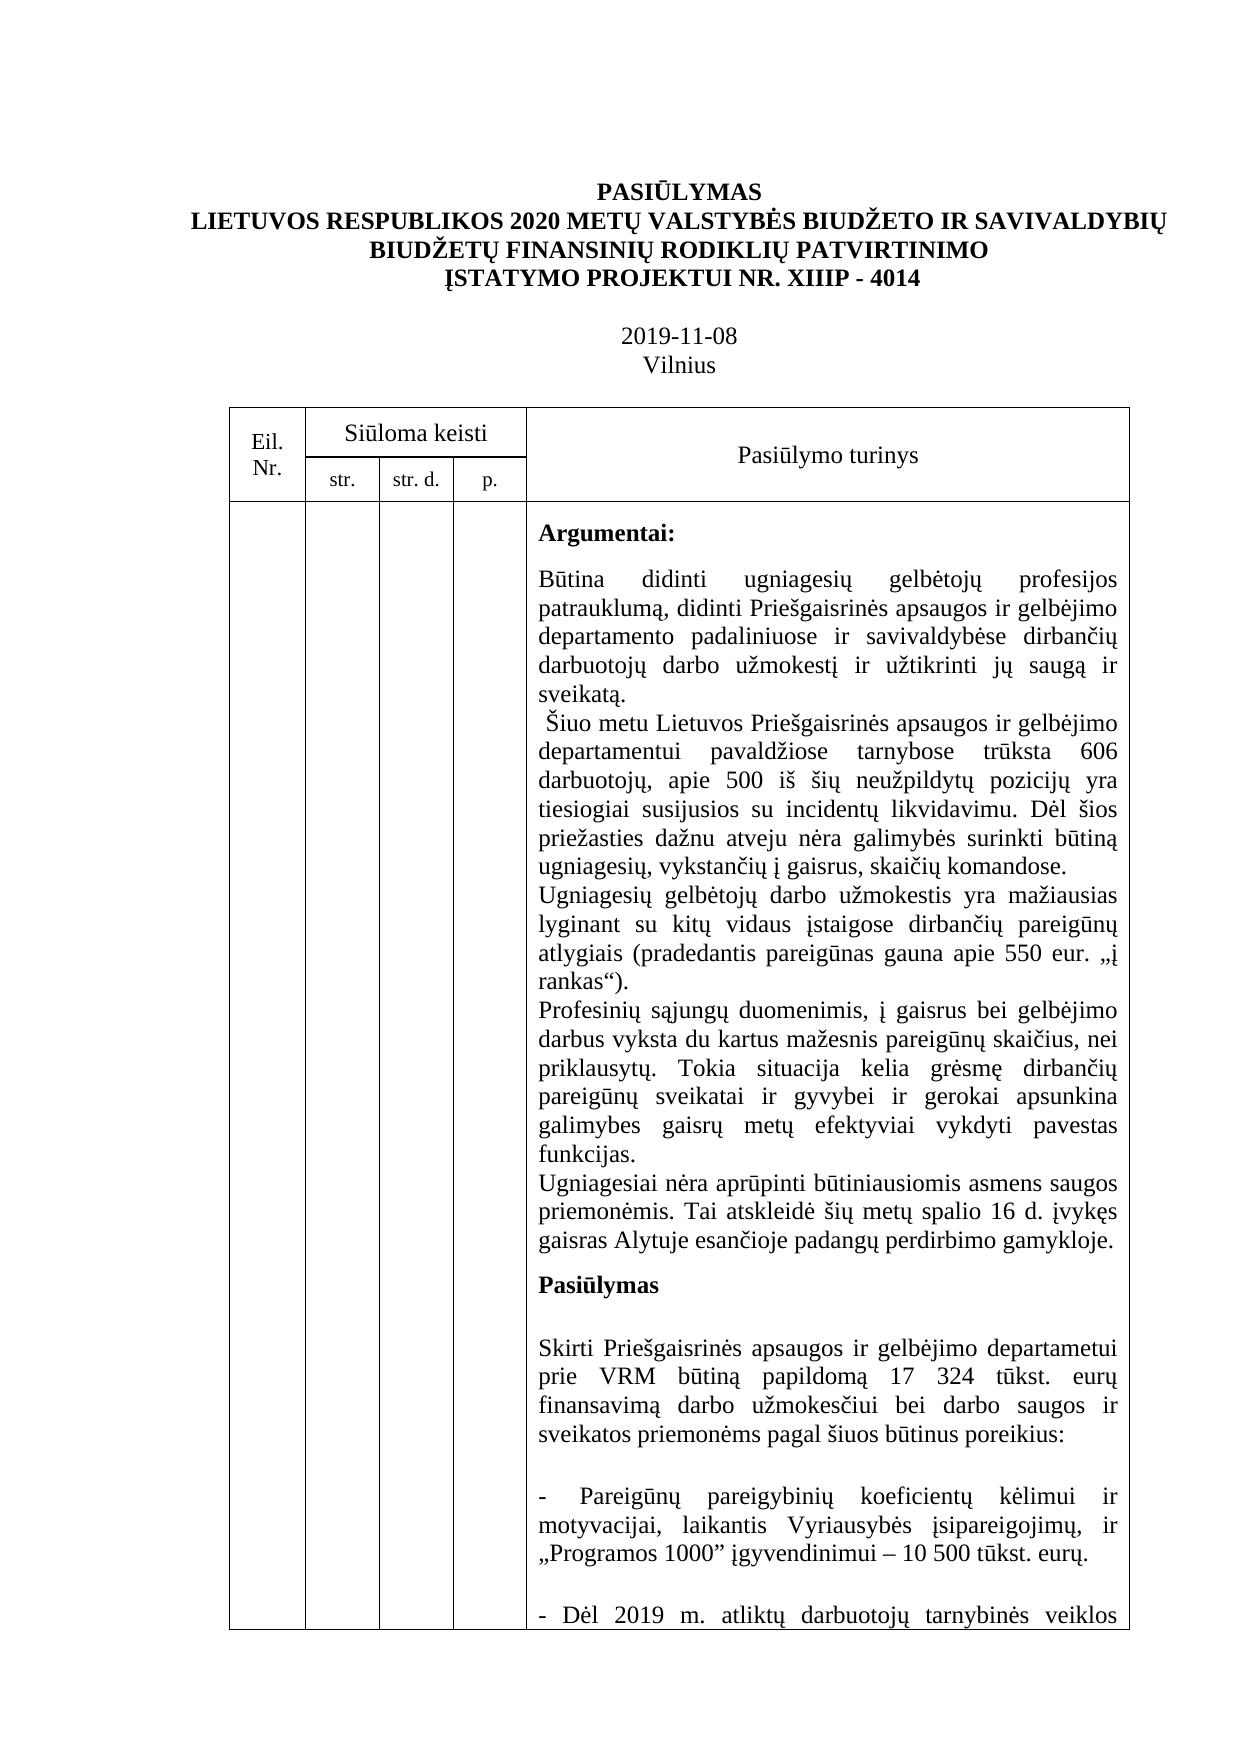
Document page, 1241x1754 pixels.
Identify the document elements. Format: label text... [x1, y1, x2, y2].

text 2019-11-08 [177, 321, 1181, 350]
table_cell p. [454, 458, 526, 501]
text LIETUVOS RESPUBLIKOS 2020 METŲ VALSTYBĖS BIUDŽETO IR SAVIVALDYBIŲ BIUDŽETŲ FINANSINIŲ RODIKLIŲ PATVIRTINIMO [177, 206, 1181, 263]
text Vilnius [177, 350, 1181, 378]
table_cell [230, 502, 305, 1629]
table_cell [380, 502, 453, 1629]
table_header Pasiūlymo turinys [527, 408, 1129, 501]
text ĮSTATYMO PROJEKTUI NR. XIIIP - 4014 [177, 263, 1181, 292]
table_cell str. [306, 458, 379, 501]
table_cell str. d. [380, 458, 453, 501]
table_header Eil. Nr. [230, 408, 305, 501]
table_cell [306, 502, 379, 1629]
table_cell [454, 502, 526, 1629]
table_header Siūloma keisti [306, 408, 526, 456]
table_cell Argumentai: Būtina didinti ugniagesių gelbėtojų profesijos patrauklumą, didinti Priešgaisrinės apsaugos ir gelbėjimo departamento padaliniuose ir savivaldybėse dirbančių darbuotojų darbo užmokestį ir užtikrinti jų saugą ir sveikatą. Šiuo metu Lietuvos Priešgaisrinės apsaugos ir gelbėjimo departamentui pavaldžiose tarnybose trūksta 606 darbuotojų, apie 500 iš šių neužpildytų pozicijų yra tiesiogiai susijusios su incidentų likvidavimu. Dėl šios priežasties dažnu atveju nėra galimybės surinkti būtiną ugniagesių, vykstančių į gaisrus, skaičių komandose. Ugniagesių gelbėtojų darbo užmokestis yra mažiausias lyginant su kitų vidaus įstaigose dirbančių pareigūnų atlygiais (pradedantis pareigūnas gauna apie 550 eur. „į rankas“). Profesinių sąjungų duomenimis, į gaisrus bei gelbėjimo darbus vyksta du kartus mažesnis pareigūnų skaičius, nei priklausytų. Tokia situacija kelia grėsmę dirbančių pareigūnų sveikatai ir gyvybei ir gerokai apsunkina galimybes gaisrų metų efektyviai vykdyti pavestas funkcijas. Ugniagesiai nėra aprūpinti būtiniausiomis asmens saugos priemonėmis. Tai atskleidė šių metų spalio 16 d. įvykęs gaisras Alytuje esančioje padangų perdirbimo gamykloje. Pasiūlymas Skirti Priešgaisrinės apsaugos ir gelbėjimo departametui prie VRM būtiną papildomą 17 324 tūkst. eurų finansavimą darbo užmokesčiui bei darbo saugos ir sveikatos priemonėms pagal šiuos būtinus poreikius: - Pareigūnų pareigybinių koeficientų kėlimui ir motyvacijai, laikantis Vyriausybės įsipareigojimų, ir „Programos 1000” įgyvendinimui – 10 500 tūkst. eurų. - Dėl 2019 m. atliktų darbuotojų tarnybinės veiklos [527, 502, 1129, 1629]
text PASIŪLYMAS [177, 177, 1181, 206]
